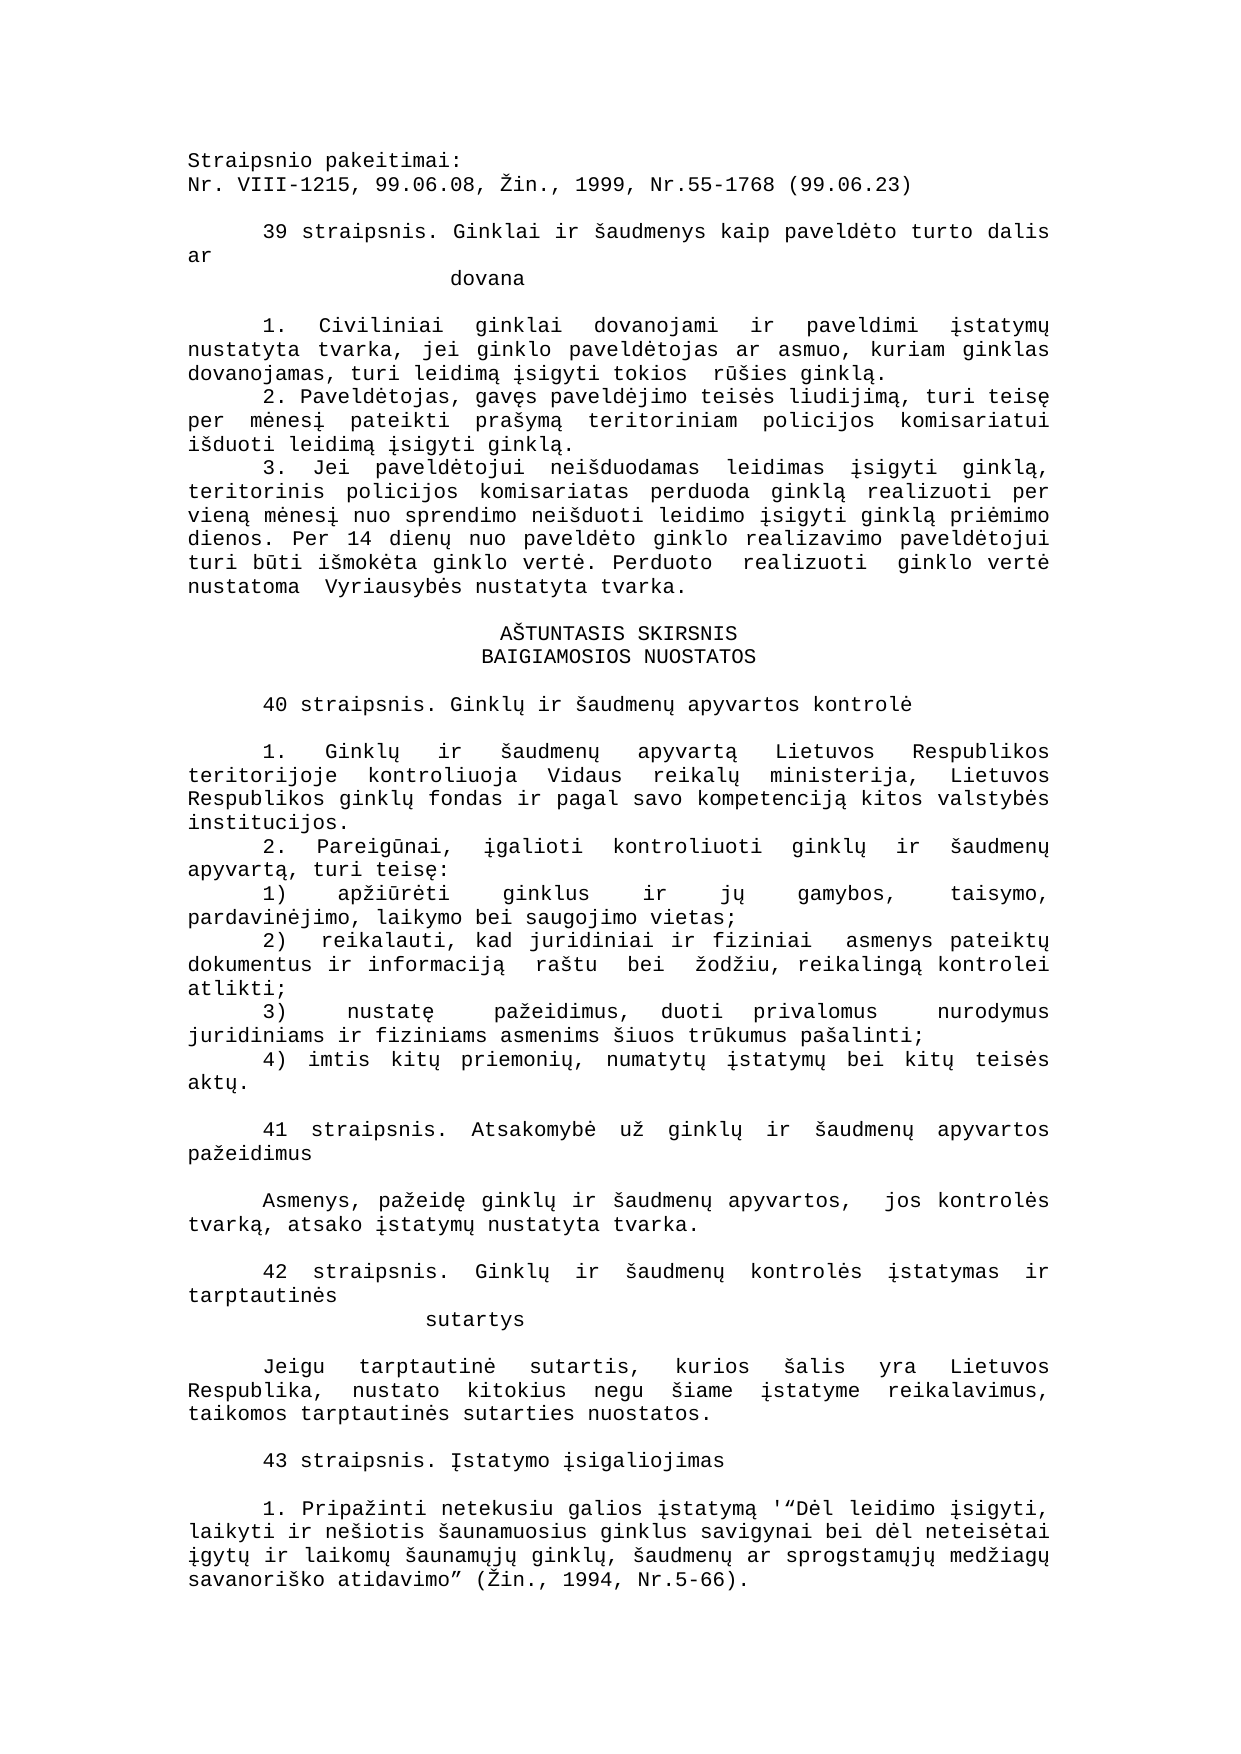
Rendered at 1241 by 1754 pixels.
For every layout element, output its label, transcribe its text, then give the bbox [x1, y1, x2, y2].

text 39 straipsnis. Ginklai ir šaudmenys kaip paveldėto turto dalis ar [187, 221, 1050, 268]
text 2. Pareigūnai, įgalioti kontroliuoti ginklų ir šaudmenų apyvartą, turi teisę: [187, 836, 1050, 883]
text BAIGIAMOSIOS NUOSTATOS [187, 647, 1050, 670]
text AŠTUNTASIS SKIRSNIS [187, 623, 1050, 647]
text 3) nustatę pažeidimus, duoti privalomus nurodymus juridiniams ir fiziniams asmenims šiuos trūkumus pašalinti; [187, 1001, 1050, 1048]
text sutartys [187, 1309, 1050, 1332]
text 1) apžiūrėti ginklus ir jų gamybos, taisymo, pardavinėjimo, laikymo bei saugojimo vietas; [187, 883, 1050, 930]
text 43 straipsnis. Įstatymo įsigaliojimas [187, 1451, 1050, 1474]
text Asmenys, pažeidę ginklų ir šaudmenų apyvartos, jos kontrolės tvarką, atsako įstatymų nustatyta tvarka. [187, 1190, 1050, 1238]
text 41 straipsnis. Atsakomybė už ginklų ir šaudmenų apyvartos pažeidimus [187, 1119, 1050, 1167]
text Jeigu tarptautinė sutartis, kurios šalis yra Lietuvos Respublika, nustato kitokius negu šiame įstatyme reikalavimus, taikomos tarptautinės sutarties nuostatos. [187, 1356, 1050, 1427]
text 40 straipsnis. Ginklų ir šaudmenų apyvartos kontrolė [187, 694, 1050, 717]
text 1. Pripažinti netekusiu galios įstatymą '“Dėl leidimo įsigyti, laikyti ir nešiotis šaunamuosius ginklus savigynai bei dėl neteisėtai įgytų ir laikomų šaunamųjų ginklų, šaudmenų ar sprogstamųjų medžiagų savanoriško atidavimo” (Žin., 1994, Nr.5-66). [187, 1498, 1050, 1592]
text 1. Ginklų ir šaudmenų apyvartą Lietuvos Respublikos teritorijoje kontroliuoja Vidaus reikalų ministerija, Lietuvos Respublikos ginklų fondas ir pagal savo kompetenciją kitos valstybės institucijos. [187, 741, 1050, 836]
text Straipsnio pakeitimai: [187, 150, 1050, 174]
text 1. Civiliniai ginklai dovanojami ir paveldimi įstatymų nustatyta tvarka, jei ginklo paveldėtojas ar asmuo, kuriam ginklas dovanojamas, turi leidimą įsigyti tokios rūšies ginklą. [187, 316, 1050, 386]
text 2) reikalauti, kad juridiniai ir fiziniai asmenys pateiktų dokumentus ir informaciją raštu bei žodžiu, reikalingą kontrolei atlikti; [187, 930, 1050, 1001]
text 2. Paveldėtojas, gavęs paveldėjimo teisės liudijimą, turi teisę per mėnesį pateikti prašymą teritoriniam policijos komisariatui išduoti leidimą įsigyti ginklą. [187, 386, 1050, 457]
text 42 straipsnis. Ginklų ir šaudmenų kontrolės įstatymas ir tarptautinės [187, 1261, 1050, 1309]
text dovana [187, 268, 1050, 292]
text 4) imtis kitų priemonių, numatytų įstatymų bei kitų teisės aktų. [187, 1048, 1050, 1096]
text 3. Jei paveldėtojui neišduodamas leidimas įsigyti ginklą, teritorinis policijos komisariatas perduoda ginklą realizuoti per vieną mėnesį nuo sprendimo neišduoti leidimo įsigyti ginklą priėmimo dienos. Per 14 dienų nuo paveldėto ginklo realizavimo paveldėtojui turi būti išmokėta ginklo vertė. Perduoto realizuoti ginklo vertė nustatoma Vyriausybės nustatyta tvarka. [187, 457, 1050, 599]
text Nr. VIII-1215, 99.06.08, Žin., 1999, Nr.55-1768 (99.06.23) [187, 174, 1050, 197]
